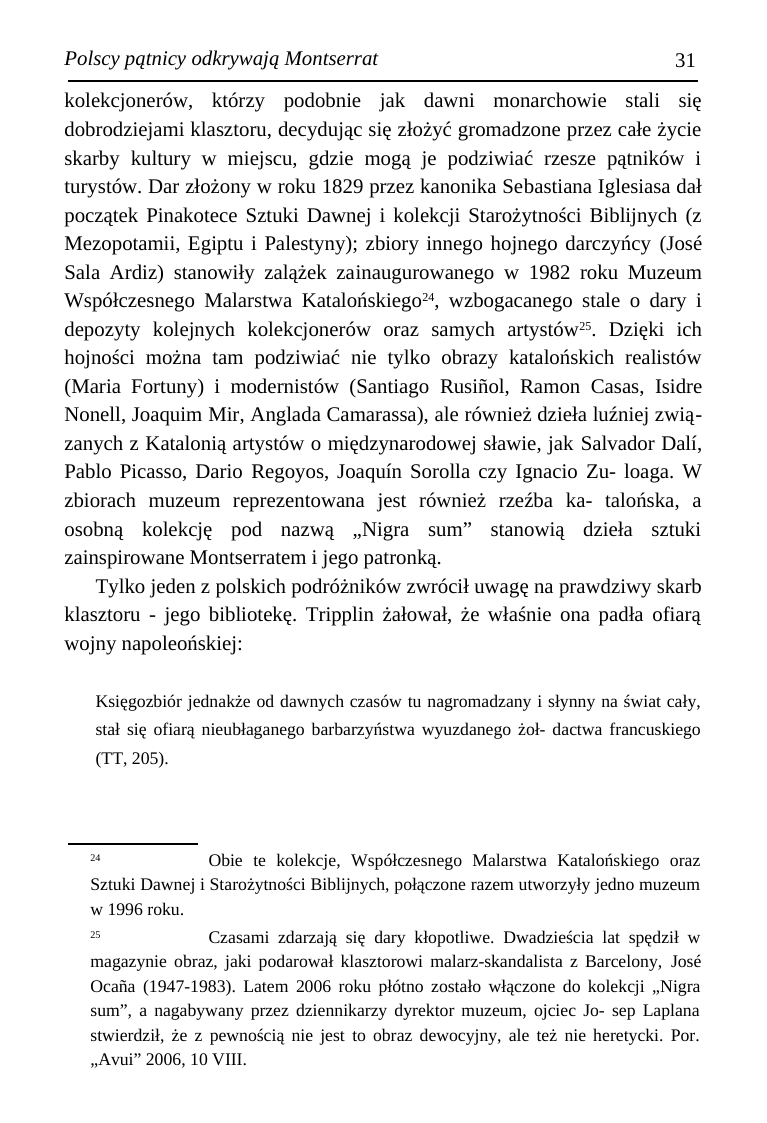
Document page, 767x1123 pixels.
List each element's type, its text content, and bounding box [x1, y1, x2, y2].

text Polscy pątnicy odkrywają Montserrat [64, 45, 415, 69]
text 25 Czasami zdarzają się dary kłopotliwe. Dwadzieścia lat spędził w magazy­nie obraz, jaki podarował klasztorowi malarz-skandalista z Barcelony, José Ocaña (1947-1983). Latem 2006 roku płótno zostało włączone do kolekcji „Nigra sum”, a nagabywany przez dziennikarzy dyrektor muzeum, ojciec Jo- sep Laplana stwierdził, że z pewnością nie jest to obraz dewocyjny, ale też nie heretycki. Por. „Avui” 2006, 10 VIII. [90, 926, 701, 1069]
text kolekcjonerów, którzy podobnie jak dawni monarchowie stali się dobrodziejami klasztoru, decydując się złożyć gromadzone przez całe życie skarby kultury w miejscu, gdzie mogą je podziwiać rzesze pątników i turystów. Dar złożony w roku 1829 przez kanonika Se­bastiana Iglesiasa dał początek Pinakotece Sztuki Dawnej i kolekcji Starożytności Biblijnych (z Mezopotamii, Egiptu i Palestyny); zbiory innego hojnego darczyńcy (José Sala Ardiz) stanowiły zalążek za­inaugurowanego w 1982 roku Muzeum Współczesnego Malarstwa Katalońskiego24, wzbogacanego stale o dary i depozyty kolejnych kolekcjonerów oraz samych artystów25. Dzięki ich hojności można tam podziwiać nie tylko obrazy katalońskich realistów (Maria For­tuny) i modernistów (Santiago Rusiñol, Ramon Casas, Isidre Nonell, Joaquim Mir, Anglada Camarassa), ale również dzieła luźniej zwią­zanych z Katalonią artystów o międzynarodowej sławie, jak Salvador Dalí, Pablo Picasso, Dario Regoyos, Joaquín Sorolla czy Ignacio Zu- loaga. W zbiorach muzeum reprezentowana jest również rzeźba ka- talońska, a osobną kolekcję pod nazwą „Nigra sum” stanowią dzieła sztuki zainspirowane Montserratem i jego patronką. [64, 88, 702, 569]
text Tylko jeden z polskich podróżników zwrócił uwagę na prawdziwy skarb klasztoru - jego bibliotekę. Tripplin żałował, że właśnie ona padła ofiarą wojny napoleońskiej: [64, 574, 702, 655]
text 24 Obie te kolekcje, Współczesnego Malarstwa Katalońskiego oraz Sztuki Dawnej i Starożytności Biblijnych, połączone razem utworzyły jedno muzeum w 1996 roku. [90, 849, 701, 917]
text 31 [673, 47, 698, 72]
text Księgozbiór jednakże od dawnych czasów tu nagromadzany i słynny na świat cały, stał się ofiarą nieubłaganego barbarzyństwa wyuzdanego żoł- dactwa francuskiego (TT, 205). [95, 691, 702, 768]
